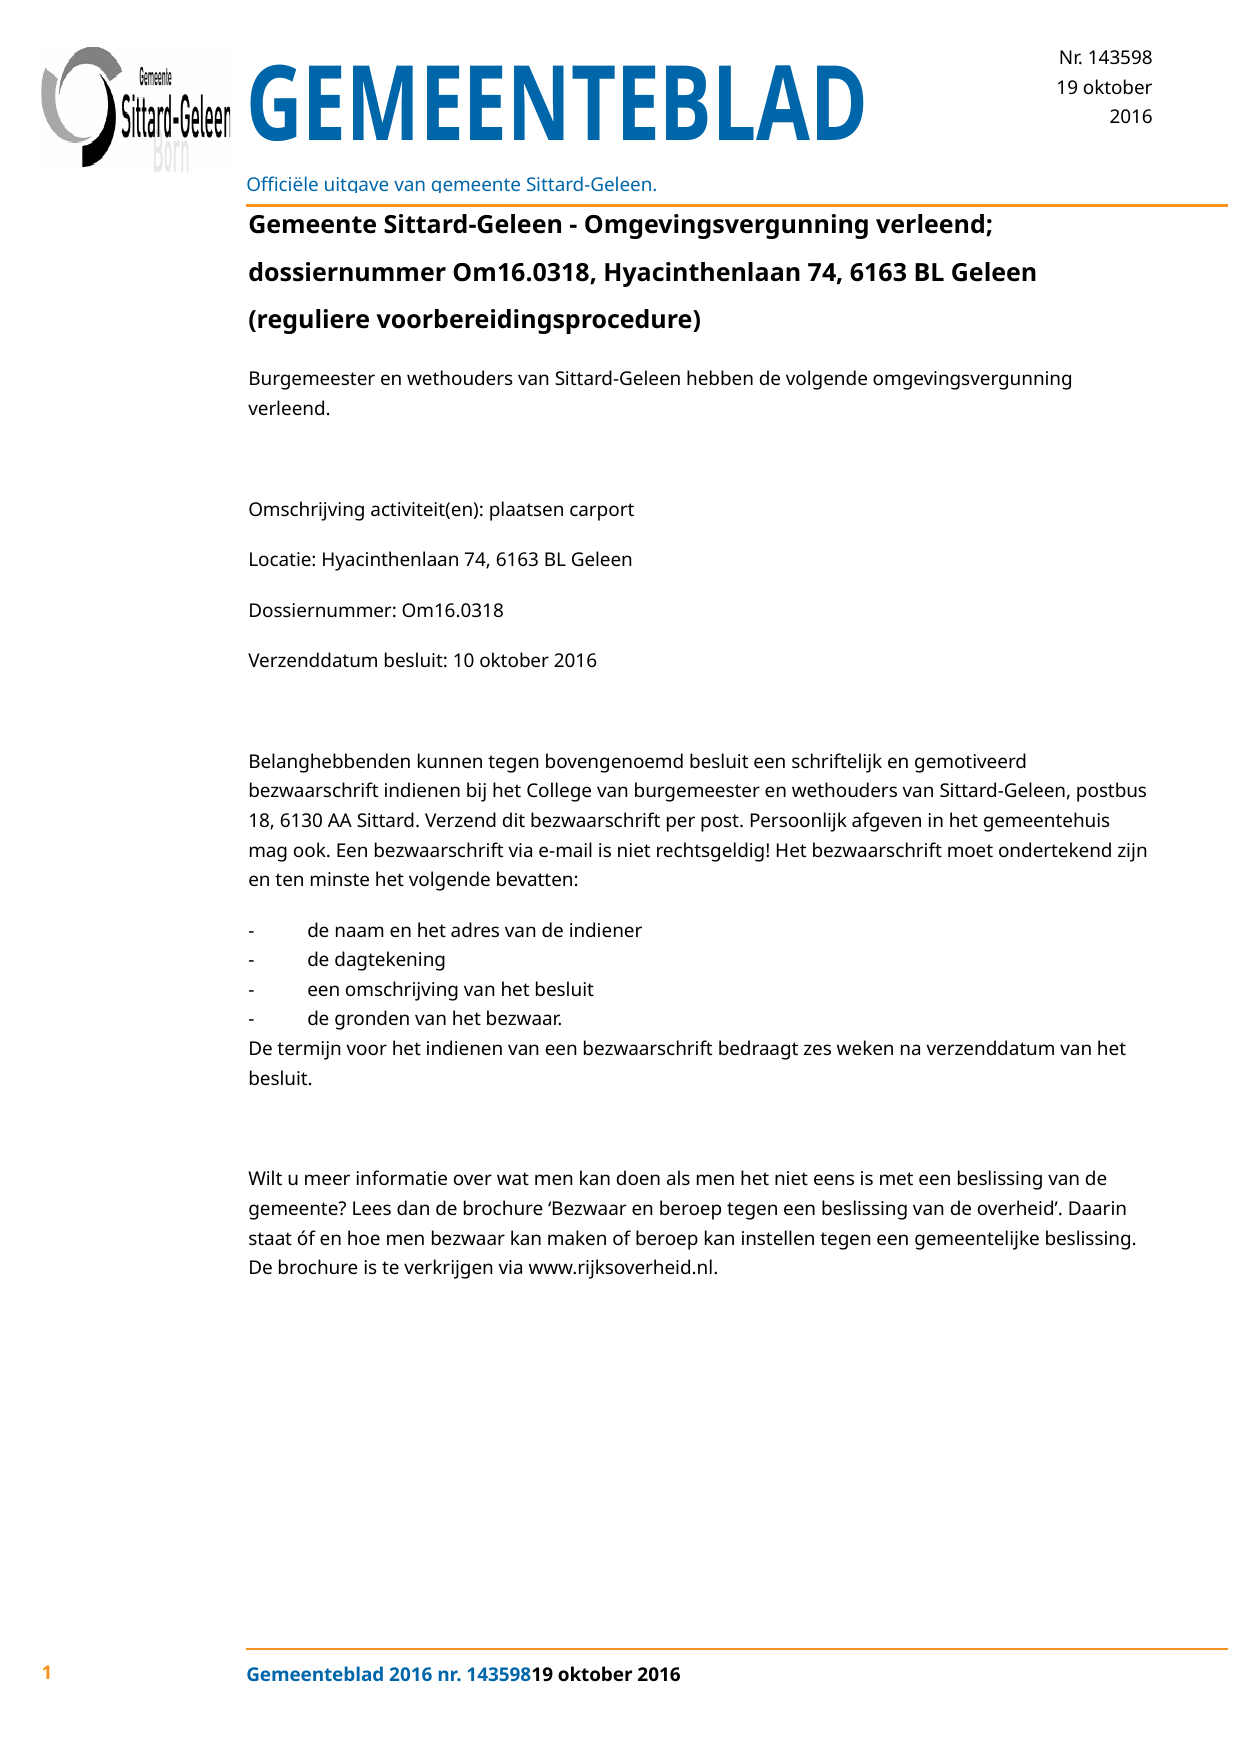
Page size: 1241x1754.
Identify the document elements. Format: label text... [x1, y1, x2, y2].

text Verzenddatum besluit: 10 oktober 2016 [248, 647, 1152, 673]
text Gemeente Sittard-Geleen - Omgevingsvergunning verleend; dossiernummer Om16.0318, Hyacinthenlaan 74, 6163 BL Geleen (reguliere voorbereidingsprocedure) [248, 207, 1152, 336]
list de gronden van het bezwaar. [248, 1006, 1152, 1031]
text Dossiernummer: Om16.0318 [248, 597, 1152, 622]
list de naam en het adres van de indiener [248, 917, 1152, 942]
list de dagtekening [248, 946, 1152, 972]
text Wilt u meer informatie over wat men kan doen als men het niet eens is met een beslissing van de gemeente? Lees dan de brochure ‘Bezwaar en beroep tegen een beslissing van de overheid’. Daarin staat óf en hoe men bezwaar kan maken of beroep kan instellen tegen een gemeentelijke beslissing. De brochure is te verkrijgen via www.rijksoverheid.nl. [248, 1166, 1152, 1280]
text De termijn voor het indienen van een bezwaarschrift bedraagt zes weken na verzenddatum van het besluit. [248, 1035, 1152, 1090]
list een omschrijving van het besluit [248, 976, 1152, 1002]
text Burgemeester en wethouders van Sittard-Geleen hebben de volgende omgevingsvergunning verleend. [248, 366, 1152, 421]
picture [41, 47, 231, 172]
text Belanghebbenden kunnen tegen bovengenoemd besluit een schriftelijk en gemotiveerd bezwaarschrift indienen bij het College van burgemeester en wethouders van Sittard-Geleen, postbus 18, 6130 AA Sittard. Verzend dit bezwaarschrift per post. Persoonlijk afgeven in het gemeentehuis mag ook. Een bezwaarschrift via e-mail is niet rechtsgeldig! Het bezwaarschrift moet ondertekend zijn en ten minste het volgende bevatten: [248, 748, 1152, 892]
text Omschrijving activiteit(en): plaatsen carport [248, 496, 1152, 522]
text Locatie: Hyacinthenlaan 74, 6163 BL Geleen [248, 546, 1152, 572]
